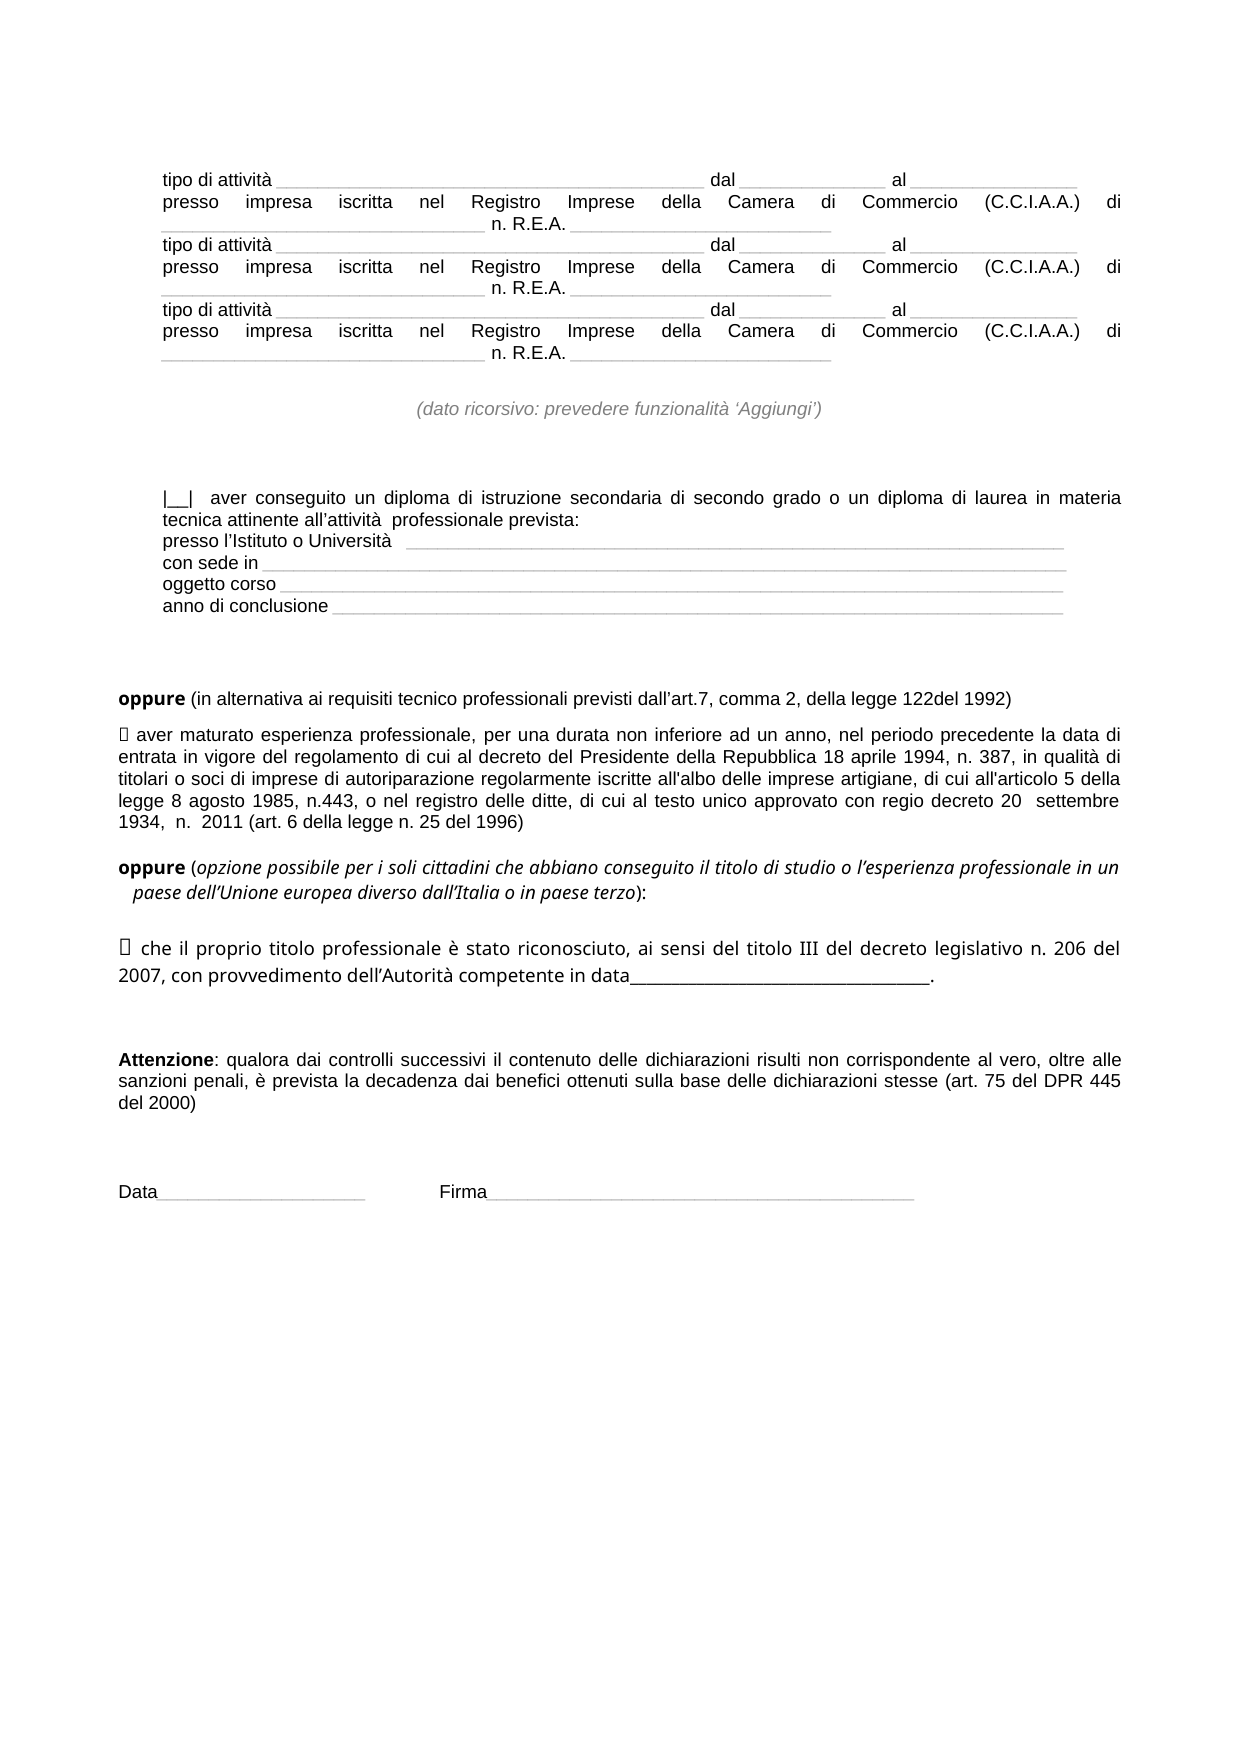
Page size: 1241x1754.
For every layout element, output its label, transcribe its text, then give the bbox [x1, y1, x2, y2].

text presso impresa iscritta nel Registro Imprese della Camera di Commercio (C.C.I.A.A.) di _______________________________ n. R.E.A. _________________________ [162, 255, 1122, 298]
text anno di conclusione ______________________________________________________________________ [162, 594, 1122, 616]
text presso l’Istituto o Università _______________________________________________________________ [162, 530, 1122, 551]
text oppure (opzione possibile per i soli cittadini che abbiano conseguito il titolo di studio o l’esperienza professionale in un paese dell’Unione europea diverso dall’Italia o in paese terzo): [118, 854, 1122, 905]
text |__| aver conseguito un diploma di istruzione secondaria di secondo grado o un diploma di laurea in materia tecnica attinente all’attività professionale prevista: [162, 487, 1122, 530]
text (dato ricorsivo: prevedere funzionalità ‘Aggiungi’) [118, 397, 1122, 419]
text tipo di attività _________________________________________ dal ______________ al ________________ [162, 234, 1122, 255]
text  aver maturato esperienza professionale, per una durata non inferiore ad un anno, nel periodo precedente la data di entrata in vigore del regolamento di cui al decreto del Presidente della Repubblica 18 aprile 1994, n. 387, in qualità di titolari o soci di imprese di autoriparazione regolarmente iscritte all'albo delle imprese artigiane, di cui all'articolo 5 della legge 8 agosto 1985, n.443, o nel registro delle ditte, di cui al testo unico approvato con regio decreto 20 settembre 1934, n. 2011 (art. 6 della legge n. 25 del 1996) [118, 721, 1122, 833]
text  che il proprio titolo professionale è stato riconosciuto, ai sensi del titolo III del decreto legislativo n. 206 del 2007, con provvedimento dell’Autorità competente in data____________________________________. [118, 931, 1122, 987]
text tipo di attività _________________________________________ dal ______________ al ________________ [162, 298, 1122, 320]
text presso impresa iscritta nel Registro Imprese della Camera di Commercio (C.C.I.A.A.) di _______________________________ n. R.E.A. _________________________ [162, 191, 1122, 234]
text presso impresa iscritta nel Registro Imprese della Camera di Commercio (C.C.I.A.A.) di _______________________________ n. R.E.A. _________________________ [162, 320, 1122, 363]
text oppure (in alternativa ai requisiti tecnico professionali previsti dall’art.7, comma 2, della legge 122del 1992) [118, 685, 1122, 710]
text Attenzione: qualora dai controlli successivi il contenuto delle dichiarazioni risulti non corrispondente al vero, oltre alle sanzioni penali, è prevista la decadenza dai benefici ottenuti sulla base delle dichiarazioni stesse (art. 75 del DPR 445 del 2000) [118, 1048, 1122, 1113]
text tipo di attività _________________________________________ dal ______________ al ________________ [162, 169, 1122, 191]
text con sede in _____________________________________________________________________________ [162, 551, 1122, 573]
text oggetto corso ___________________________________________________________________________ [162, 573, 1122, 594]
text Data____________________ Firma_________________________________________ [118, 1181, 1122, 1203]
